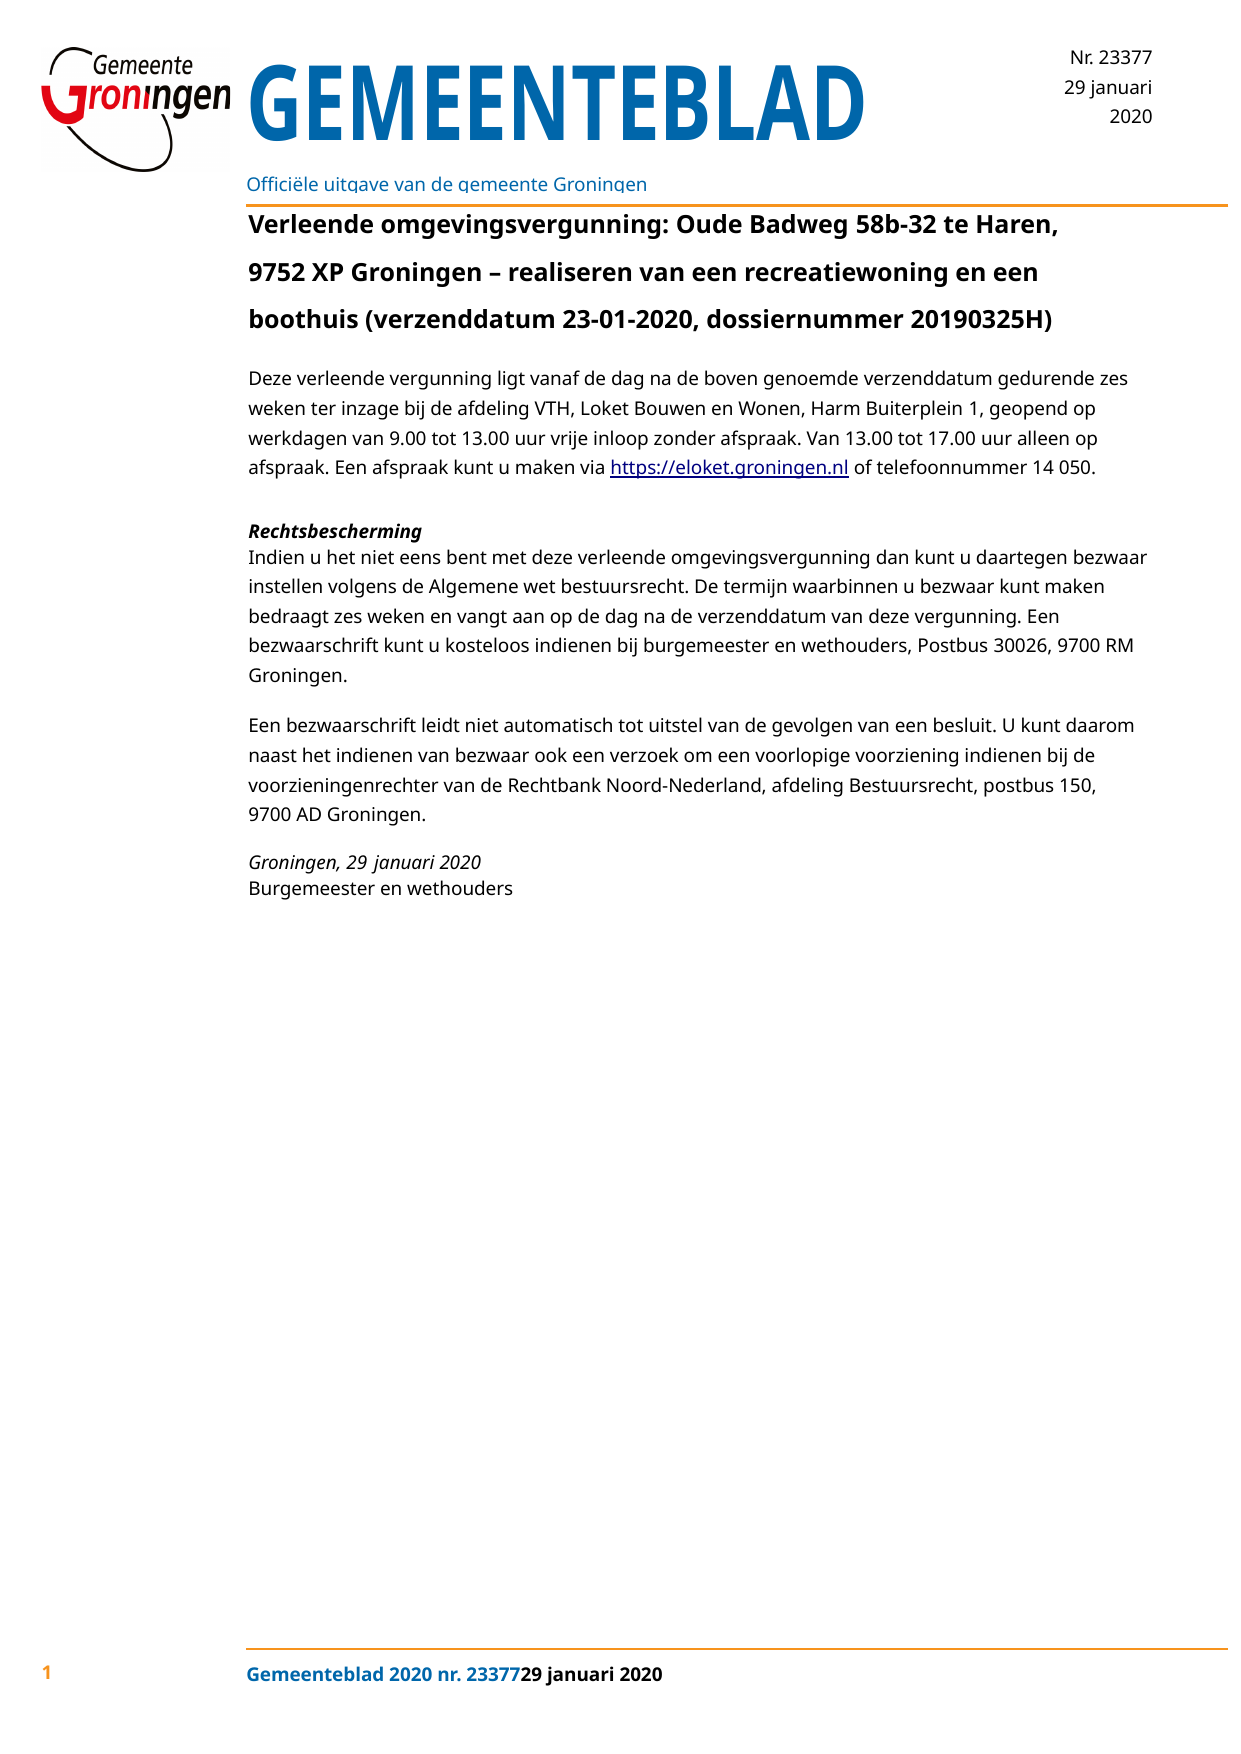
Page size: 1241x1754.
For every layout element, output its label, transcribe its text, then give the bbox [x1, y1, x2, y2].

text Deze verleende vergunning ligt vanaf de dag na de boven genoemde verzenddatum gedurende zes weken ter inzage bij de afdeling VTH, Loket Bouwen en Wonen, Harm Buiterplein 1, geopend op werkdagen van 9.00 tot 13.00 uur vrije inloop zonder afspraak. Van 13.00 tot 17.00 uur alleen op afspraak. Een afspraak kunt u maken via https://eloket.groningen.nl of telefoonnummer 14 050. [248, 366, 1152, 480]
text Indien u het niet eens bent met deze verleende omgevingsvergunning dan kunt u daartegen bezwaar instellen volgens de Algemene wet bestuursrecht. De termijn waarbinnen u bezwaar kunt maken bedraagt zes weken en vangt aan op de dag na de verzenddatum van deze vergunning. Een bezwaarschrift kunt u kosteloos indienen bij burgemeester en wethouders, Postbus 30026, 9700 RM Groningen. [248, 544, 1152, 688]
text Groningen, 29 januari 2020 [248, 849, 1152, 875]
text Burgemeester en wethouders [248, 875, 1152, 901]
text Een bezwaarschrift leidt niet automatisch tot uitstel van de gevolgen van een besluit. U kunt daarom naast het indienen van bezwaar ook een verzoek om een voorlopige voorziening indienen bij de voorzieningenrechter van de Rechtbank Noord-Nederland, afdeling Bestuursrecht, postbus 150, 9700 AD Groningen. [248, 713, 1152, 827]
picture [41, 47, 231, 172]
text Rechtsbescherming [248, 518, 1152, 544]
text Verleende omgevingsvergunning: Oude Badweg 58b-32 te Haren, 9752 XP Groningen – realiseren van een recreatiewoning en een boothuis (verzenddatum 23-01-2020, dossiernummer 20190325H) [248, 207, 1152, 336]
